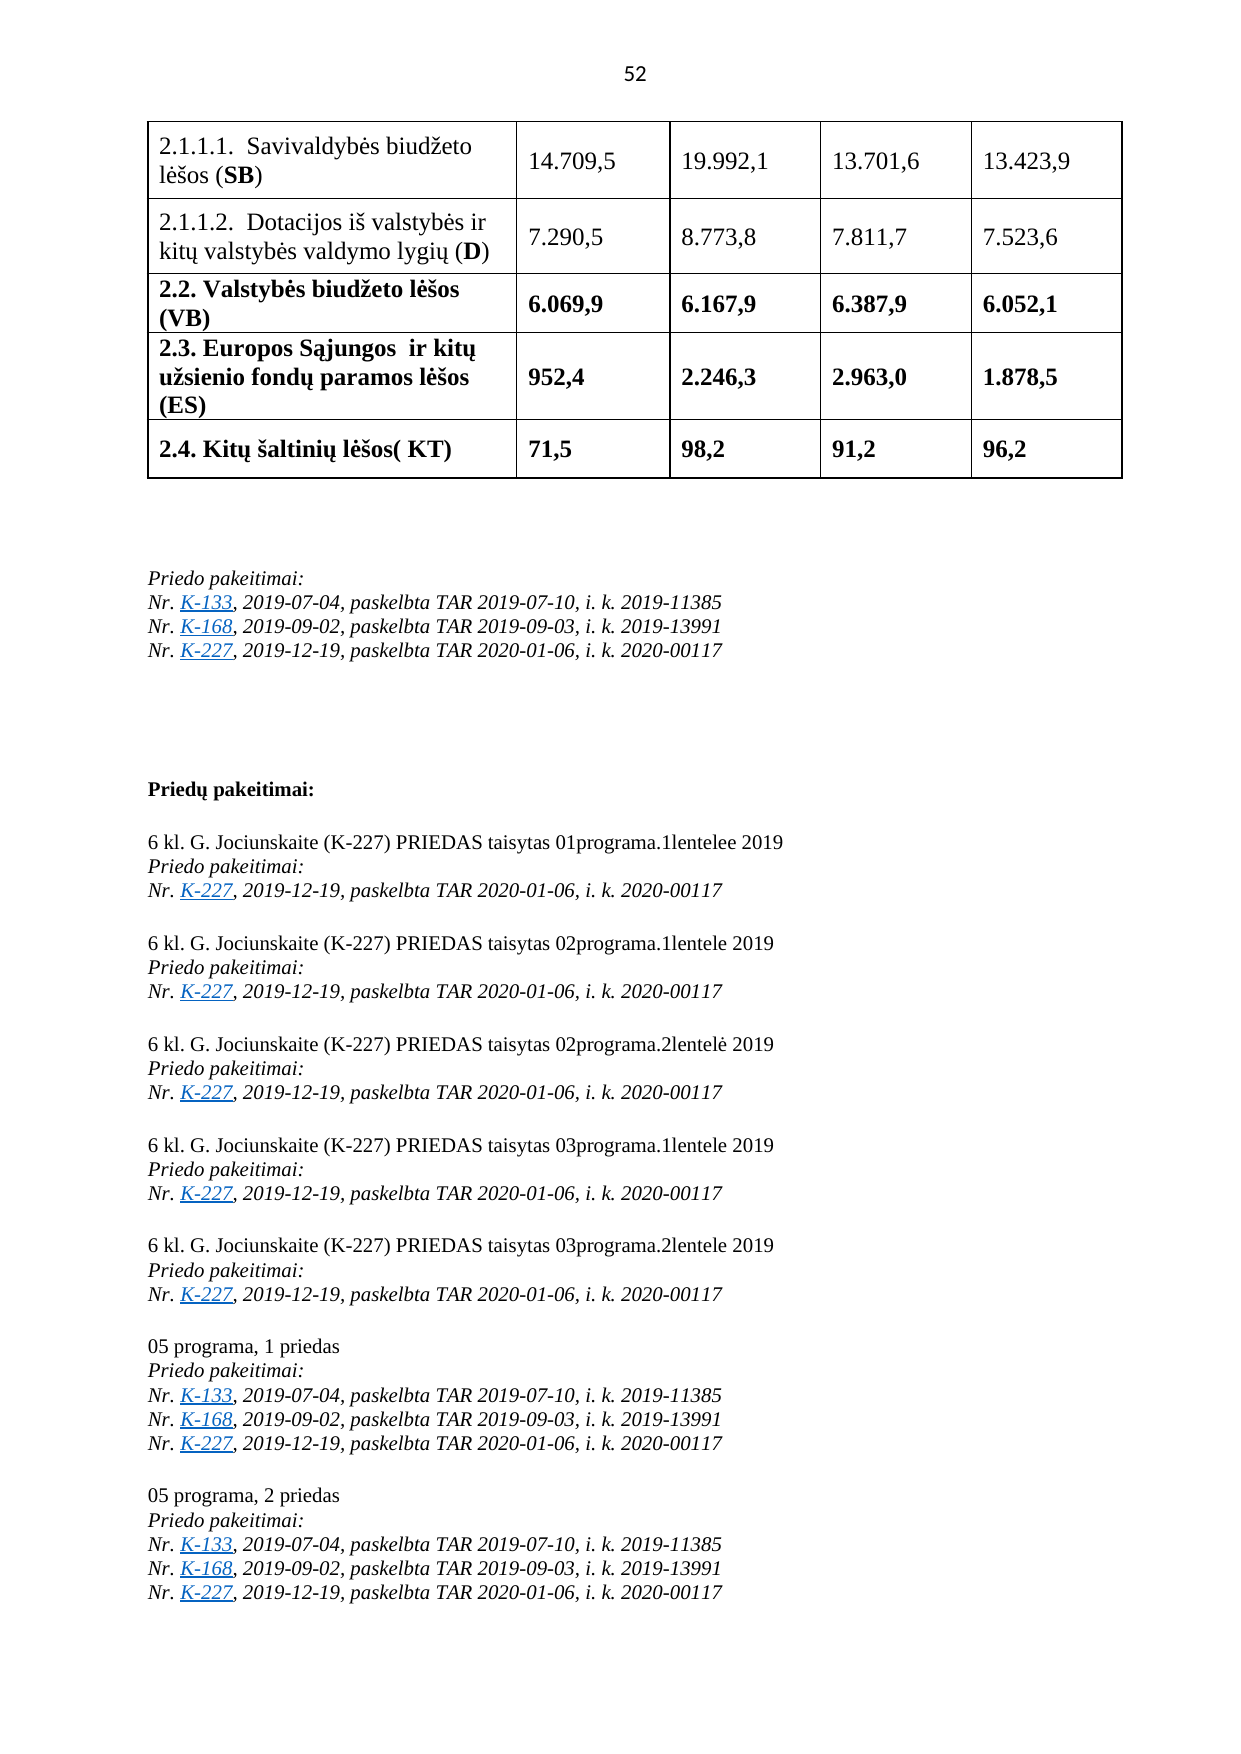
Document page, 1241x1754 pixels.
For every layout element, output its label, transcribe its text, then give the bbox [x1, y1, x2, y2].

text 05 programa, 1 priedas [148, 1334, 1122, 1358]
text 6 kl. G. Jociunskaite (K-227) PRIEDAS taisytas 02programa.2lentelė 2019 [148, 1032, 1122, 1056]
text Priedo pakeitimai: [148, 1507, 1122, 1532]
table_cell 1.878,5 [972, 333, 1121, 419]
table_cell 2.3. Europos Sąjungos ir kitų užsienio fondų paramos lėšos (ES) [149, 333, 516, 419]
text Nr. K-227, 2019-12-19, paskelbta TAR 2020-01-06, i. k. 2020-00117 [148, 1431, 1122, 1455]
table_cell 14.709,5 [517, 122, 669, 198]
table_cell 6.167,9 [671, 274, 820, 332]
text Nr. K-227, 2019-12-19, paskelbta TAR 2020-01-06, i. k. 2020-00117 [148, 1181, 1122, 1205]
text Nr. K-227, 2019-12-19, paskelbta TAR 2020-01-06, i. k. 2020-00117 [148, 638, 1122, 662]
text 6 kl. G. Jociunskaite (K-227) PRIEDAS taisytas 03programa.1lentele 2019 [148, 1132, 1122, 1157]
text 05 programa, 2 priedas [148, 1483, 1122, 1507]
table_cell 19.992,1 [671, 122, 820, 198]
table_cell 98,2 [671, 420, 820, 477]
text 6 kl. G. Jociunskaite (K-227) PRIEDAS taisytas 02programa.1lentele 2019 [148, 931, 1122, 955]
text Priedo pakeitimai: [148, 566, 1122, 590]
text 6 kl. G. Jociunskaite (K-227) PRIEDAS taisytas 03programa.2lentele 2019 [148, 1233, 1122, 1257]
text Nr. K-227, 2019-12-19, paskelbta TAR 2020-01-06, i. k. 2020-00117 [148, 1282, 1122, 1306]
table_cell 952,4 [517, 333, 669, 419]
table_cell 6.069,9 [517, 274, 669, 332]
text Nr. K-168, 2019-09-02, paskelbta TAR 2019-09-03, i. k. 2019-13991 [148, 1556, 1122, 1580]
table_cell 91,2 [821, 420, 971, 477]
table_cell 6.387,9 [821, 274, 971, 332]
text Nr. K-133, 2019-07-04, paskelbta TAR 2019-07-10, i. k. 2019-11385 [148, 590, 1122, 614]
table_cell 8.773,8 [671, 199, 820, 273]
table_cell 6.052,1 [972, 274, 1121, 332]
table_cell 2.4. Kitų šaltinių lėšos( KT) [149, 420, 516, 477]
table_cell 2.963,0 [821, 333, 971, 419]
table_cell 7.811,7 [821, 199, 971, 273]
text Nr. K-168, 2019-09-02, paskelbta TAR 2019-09-03, i. k. 2019-13991 [148, 1407, 1122, 1431]
table_cell 2.1.1.2. Dotacijos iš valstybės ir kitų valstybės valdymo lygių (D) [149, 199, 516, 273]
text Nr. K-168, 2019-09-02, paskelbta TAR 2019-09-03, i. k. 2019-13991 [148, 614, 1122, 638]
text Nr. K-227, 2019-12-19, paskelbta TAR 2020-01-06, i. k. 2020-00117 [148, 1080, 1122, 1104]
text Priedo pakeitimai: [148, 1358, 1122, 1382]
text Nr. K-227, 2019-12-19, paskelbta TAR 2020-01-06, i. k. 2020-00117 [148, 878, 1122, 902]
table_cell 13.423,9 [972, 122, 1121, 198]
table_cell 7.523,6 [972, 199, 1121, 273]
text 6 kl. G. Jociunskaite (K-227) PRIEDAS taisytas 01programa.1lentelee 2019 [148, 830, 1122, 854]
text Nr. K-227, 2019-12-19, paskelbta TAR 2020-01-06, i. k. 2020-00117 [148, 979, 1122, 1003]
text Priedo pakeitimai: [148, 1157, 1122, 1181]
table_cell 71,5 [517, 420, 669, 477]
table_cell 96,2 [972, 420, 1121, 477]
table_cell 2.2. Valstybės biudžeto lėšos (VB) [149, 274, 516, 332]
text Priedo pakeitimai: [148, 854, 1122, 878]
text Nr. K-133, 2019-07-04, paskelbta TAR 2019-07-10, i. k. 2019-11385 [148, 1532, 1122, 1556]
text Nr. K-227, 2019-12-19, paskelbta TAR 2020-01-06, i. k. 2020-00117 [148, 1580, 1122, 1604]
table_cell 2.1.1.1. Savivaldybės biudžeto lėšos (SB) [149, 122, 516, 198]
text Nr. K-133, 2019-07-04, paskelbta TAR 2019-07-10, i. k. 2019-11385 [148, 1382, 1122, 1407]
table_cell 7.290,5 [517, 199, 669, 273]
table_cell 13.701,6 [821, 122, 971, 198]
text Priedo pakeitimai: [148, 1056, 1122, 1080]
text Priedo pakeitimai: [148, 955, 1122, 979]
table_cell 2.246,3 [671, 333, 820, 419]
text Priedų pakeitimai: [148, 777, 1122, 801]
text Priedo pakeitimai: [148, 1257, 1122, 1282]
